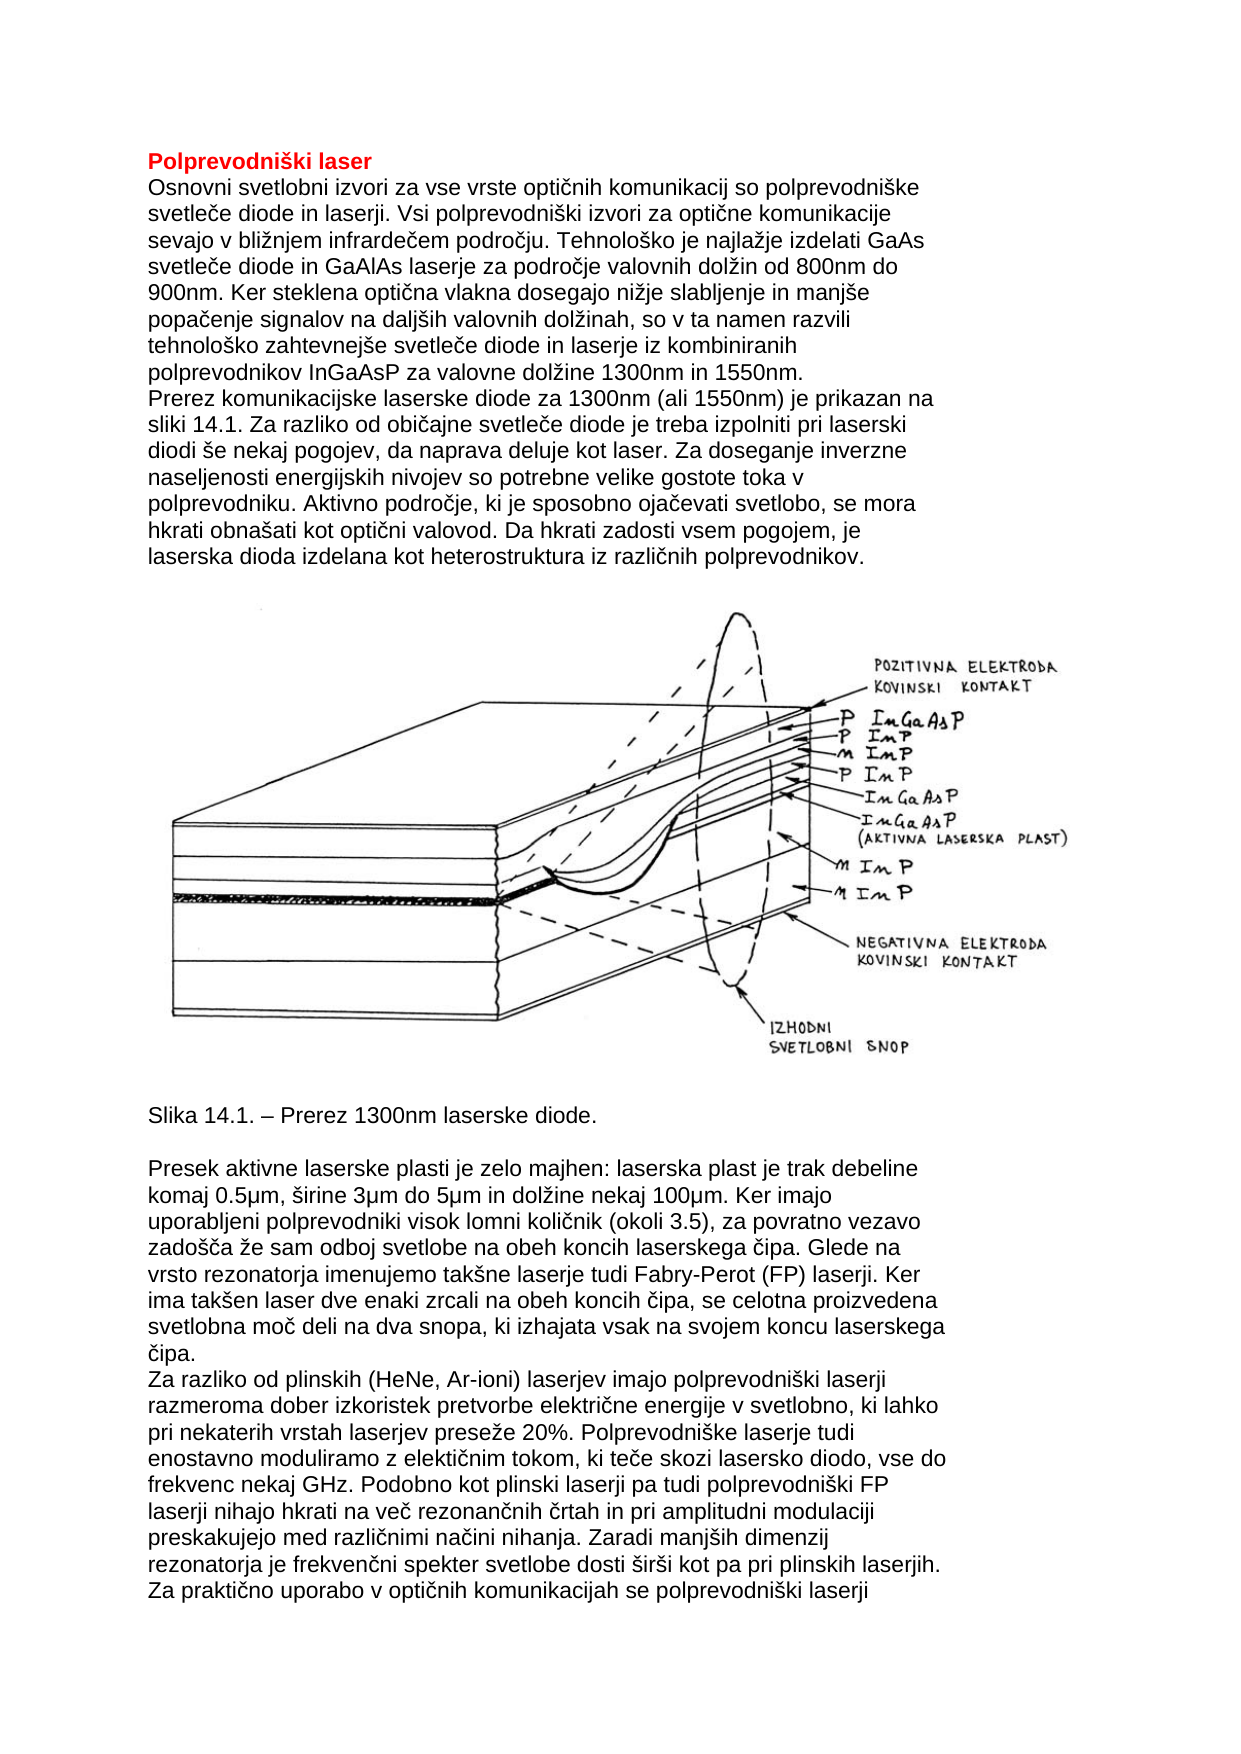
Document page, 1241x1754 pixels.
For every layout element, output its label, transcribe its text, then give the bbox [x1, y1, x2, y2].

text vrsto rezonatorja imenujemo takšne laserje tudi Fabry-Perot (FP) laserji. Ker [148, 1261, 1093, 1287]
text razmeroma dober izkoristek pretvorbe električne energije v svetlobno, ki lahko [148, 1392, 1093, 1419]
text Prerez komunikacijske laserske diode za 1300nm (ali 1550nm) je prikazan na [148, 385, 1093, 411]
text Slika 14.1. – Prerez 1300nm laserske diode. [148, 1102, 1093, 1129]
text Presek aktivne laserske plasti je zelo majhen: laserska plast je trak debeline [148, 1155, 1093, 1182]
text 900nm. Ker steklena optična vlakna dosegajo nižje slabljenje in manjše [148, 279, 1093, 306]
text ima takšen laser dve enaki zrcali na obeh koncih čipa, se celotna proizvedena [148, 1287, 1093, 1313]
text svetleče diode in GaAlAs laserje za področje valovnih dolžin od 800nm do [148, 253, 1093, 279]
text enostavno moduliramo z elektičnim tokom, ki teče skozi lasersko diodo, vse do [148, 1445, 1093, 1471]
text sevajo v bližnjem infrardečem področju. Tehnološko je najlažje izdelati GaAs [148, 227, 1093, 253]
text frekvenc nekaj GHz. Podobno kot plinski laserji pa tudi polprevodniški FP [148, 1471, 1093, 1498]
text polprevodniku. Aktivno področje, ki je sposobno ojačevati svetlobo, se mora [148, 490, 1093, 517]
text svetleče diode in laserji. Vsi polprevodniški izvori za optične komunikacije [148, 200, 1093, 227]
text rezonatorja je frekvenčni spekter svetlobe dosti širši kot pa pri plinskih laserjih. [148, 1551, 1093, 1577]
text tehnološko zahtevnejše svetleče diode in laserje iz kombiniranih [148, 332, 1093, 358]
text laserji nihajo hkrati na več rezonančnih črtah in pri amplitudni modulaciji [148, 1498, 1093, 1524]
text naseljenosti energijskih nivojev so potrebne velike gostote toka v [148, 464, 1093, 490]
text preskakujejo med različnimi načini nihanja. Zaradi manjših dimenzij [148, 1524, 1093, 1551]
text polprevodnikov InGaAsP za valovne dolžine 1300nm in 1550nm. [148, 358, 1093, 385]
text Osnovni svetlobni izvori za vse vrste optičnih komunikacij so polprevodniške [148, 174, 1093, 200]
text pri nekaterih vrstah laserjev preseže 20%. Polprevodniške laserje tudi [148, 1419, 1093, 1445]
text popačenje signalov na daljših valovnih dolžinah, so v ta namen razvili [148, 306, 1093, 332]
text Za praktično uporabo v optičnih komunikacijah se polprevodniški laserji [148, 1577, 1093, 1603]
text Polprevodniški laser [148, 148, 1093, 174]
text uporabljeni polprevodniki visok lomni količnik (okoli 3.5), za povratno vezavo [148, 1208, 1093, 1234]
text svetlobna moč deli na dva snopa, ki izhajata vsak na svojem koncu laserskega [148, 1313, 1093, 1340]
text diodi še nekaj pogojev, da naprava deluje kot laser. Za doseganje inverzne [148, 437, 1093, 464]
text komaj 0.5μm, širine 3μm do 5μm in dolžine nekaj 100μm. Ker imajo [148, 1182, 1093, 1208]
text laserska dioda izdelana kot heterostruktura iz različnih polprevodnikov. [148, 543, 1093, 569]
text Za razliko od plinskih (HeNe, Ar-ioni) laserjev imajo polprevodniški laserji [148, 1366, 1093, 1392]
text hkrati obnašati kot optični valovod. Da hkrati zadosti vsem pogojem, je [148, 517, 1093, 543]
text čipa. [148, 1340, 1093, 1366]
text zadošča že sam odboj svetlobe na obeh koncih laserskega čipa. Glede na [148, 1234, 1093, 1261]
text sliki 14.1. Za razliko od običajne svetleče diode je treba izpolniti pri laserski [148, 411, 1093, 437]
